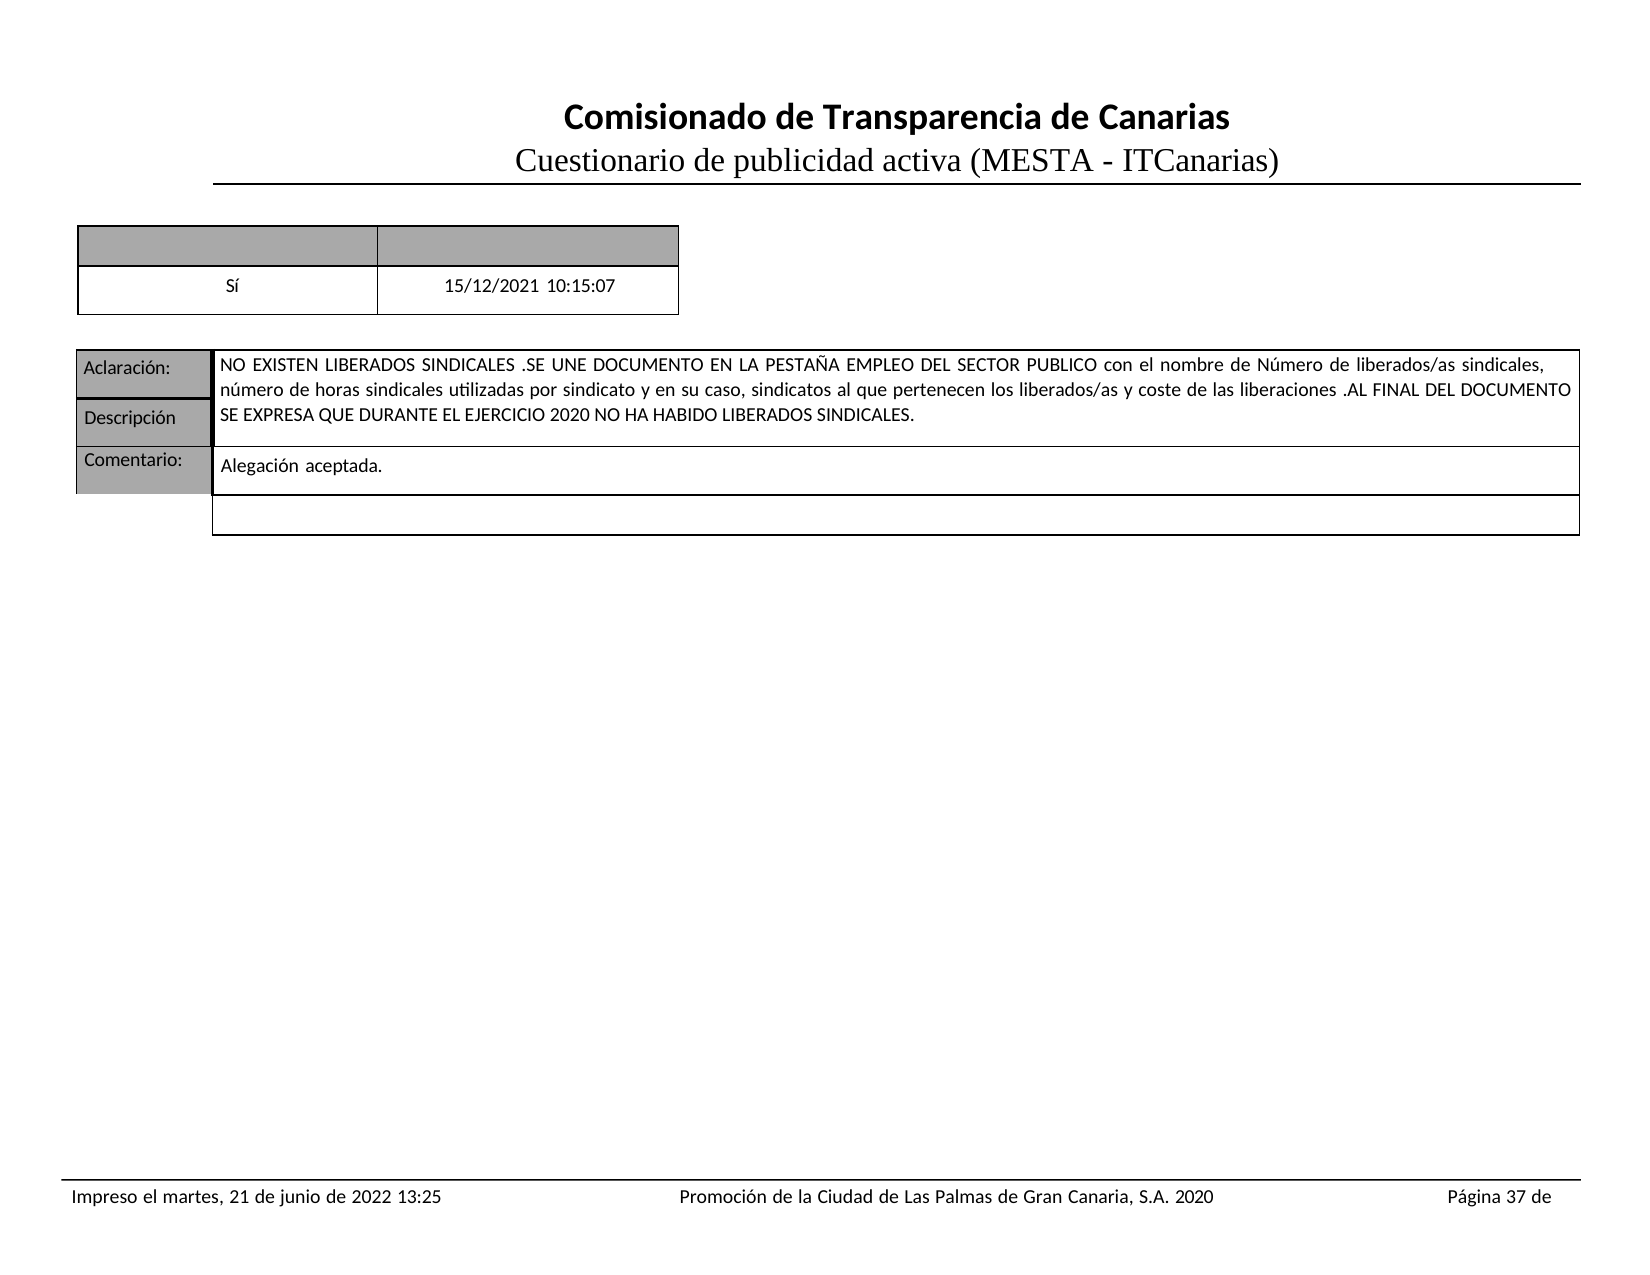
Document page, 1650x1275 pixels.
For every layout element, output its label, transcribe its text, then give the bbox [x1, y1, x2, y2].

table_cell [77, 494, 212, 534]
table_header Aclaración: [77, 351, 210, 397]
table_cell Comentario: [77, 447, 211, 494]
table_cell Descripción [77, 400, 210, 446]
table_header [378, 227, 678, 265]
table_cell Sí [79, 267, 377, 313]
table_header NO EXISTEN LIBERADOS SINDICALES .SE UNE DOCUMENTO EN LA PESTAÑA EMPLEO DEL SECTOR PUBLICO con el nombre de Número de liberados/as sindicales, número de horas sindicales utilizadas por sindicato y en su caso, sindicatos al que pertenecen los liberados/as y coste de las liberaciones .AL FINAL DEL DOCUMENTO SE EXPRESA QUE DURANTE EL EJERCICIO 2020 NO HA HABIDO LIBERADOS SINDICALES. [215, 351, 1579, 446]
table_cell Alegación aceptada. [214, 447, 1579, 494]
table_cell 15/12/2021 10:15:07 [378, 267, 678, 313]
table_header [79, 227, 377, 265]
table_cell [213, 496, 1579, 534]
